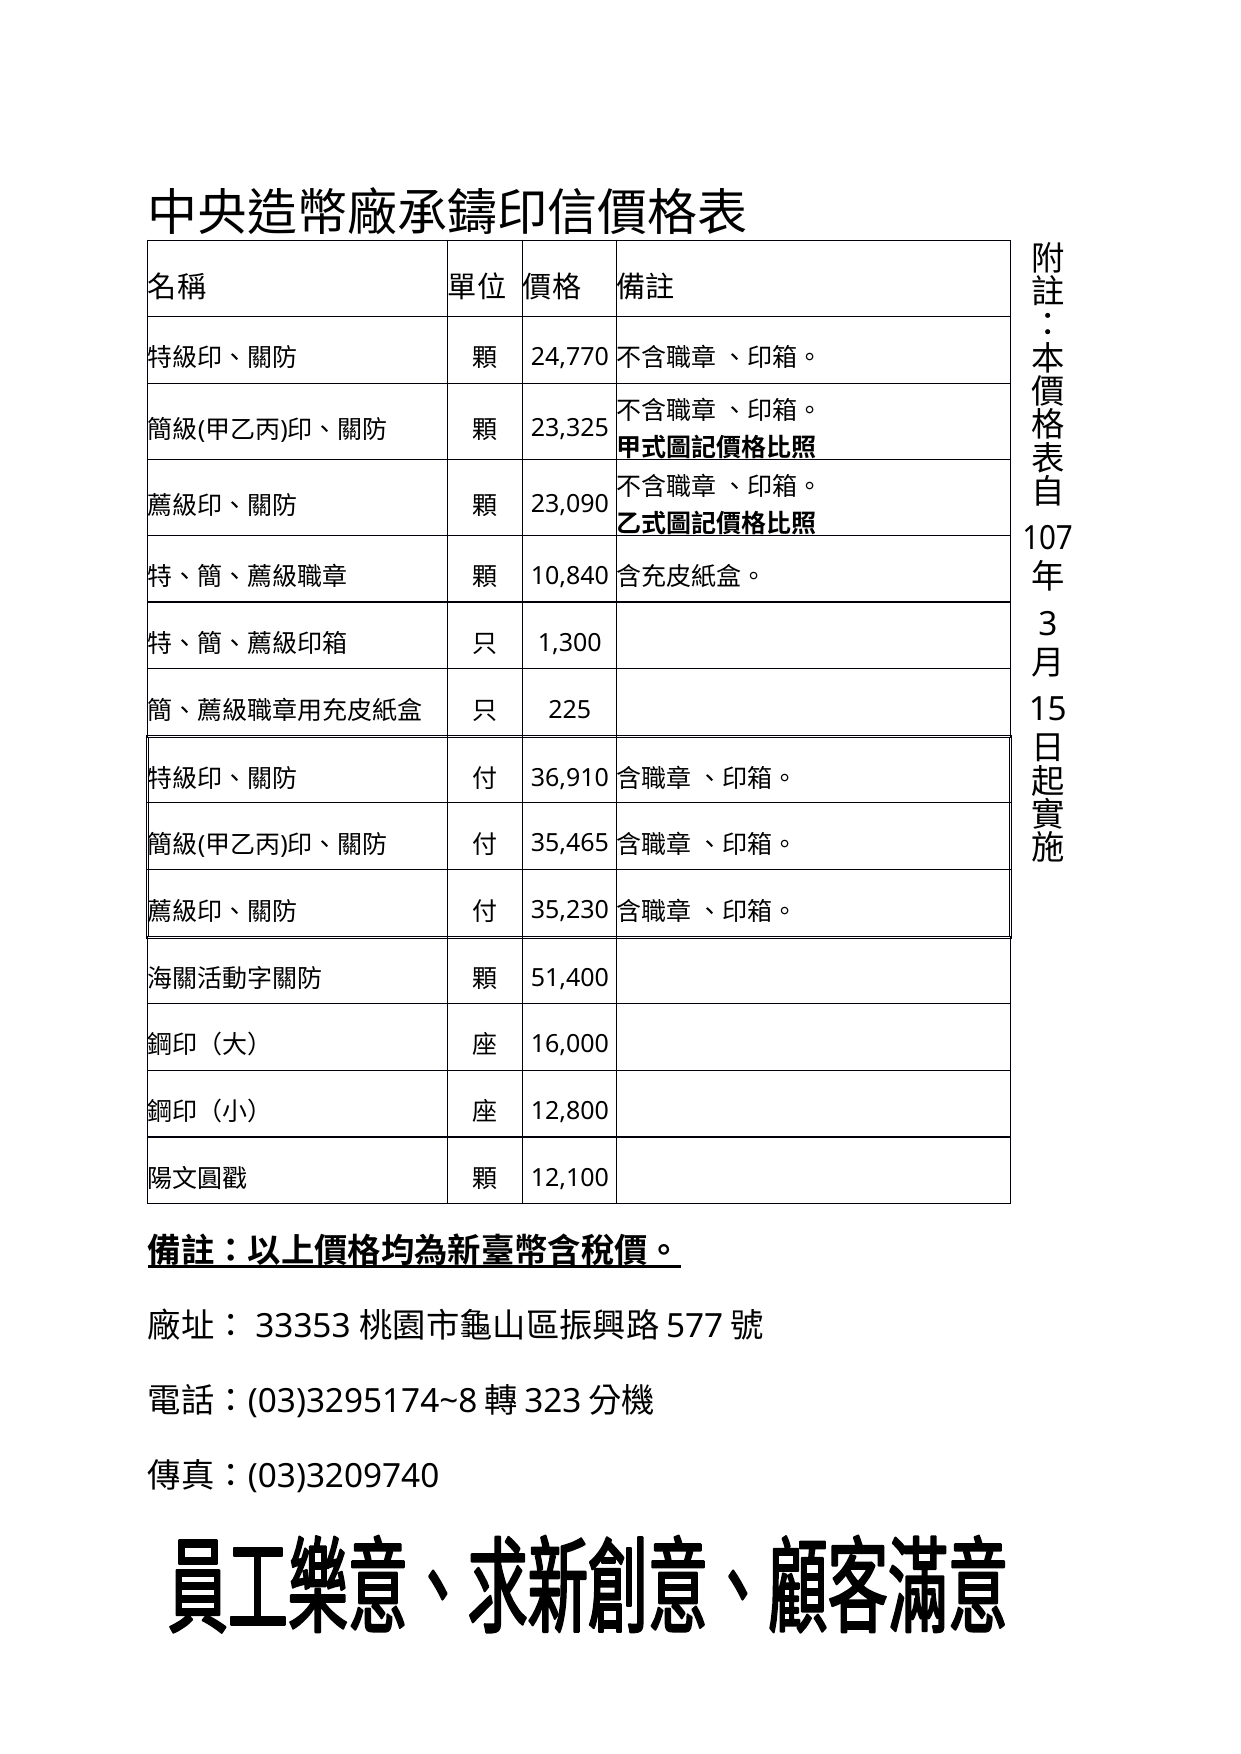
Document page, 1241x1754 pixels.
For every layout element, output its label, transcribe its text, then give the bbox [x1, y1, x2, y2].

table_cell 特、簡、薦級職章 [148, 536, 447, 601]
table_cell 不含職章 、印箱。 乙式圖記價格比照 [617, 460, 1010, 534]
table_cell 35,230 [523, 870, 616, 936]
table_cell [1010, 1203, 1085, 1504]
table_cell 24,770 [523, 317, 616, 382]
table_cell [617, 939, 1010, 1003]
table_cell 含職章 、印箱。 [617, 803, 1009, 869]
table_cell 36,910 [523, 738, 616, 802]
table_cell 附註：本價格表自107年3月15日起實施 [1011, 240, 1085, 1203]
table_header 中央造幣廠承鑄印信價格表 [148, 165, 1010, 239]
table_cell 只 [448, 669, 522, 735]
table_cell [617, 1071, 1010, 1136]
table_cell 備註：以上價格均為新臺幣含稅價。 廠址： 33353 桃園市龜山區振興路577號 電話：(03)3295174~8轉323分機 傳真：(03)3209740 [148, 1204, 1010, 1504]
table_cell 顆 [448, 536, 522, 601]
table_cell 12,100 [523, 1138, 616, 1203]
table_cell 特、簡、薦級印箱 [148, 603, 447, 668]
table_cell 簡級(甲乙丙)印、關防 [148, 384, 447, 458]
table_cell 顆 [448, 1138, 522, 1203]
table_cell 不含職章 、印箱。 [617, 317, 1010, 382]
table_cell 16,000 [523, 1004, 616, 1069]
table_cell 顆 [448, 317, 522, 382]
table_cell 座 [448, 1071, 522, 1136]
table_cell 鋼印（大） [148, 1004, 447, 1069]
table_cell 23,325 [523, 384, 616, 458]
table_cell 陽文圓戳 [148, 1138, 447, 1203]
table_header [1010, 165, 1085, 239]
table_cell 海關活動字關防 [148, 939, 447, 1003]
table_cell [617, 1138, 1010, 1203]
table_cell [617, 603, 1010, 668]
table_cell 12,800 [523, 1071, 616, 1136]
table_cell 含職章 、印箱。 [617, 738, 1009, 802]
table_cell 10,840 [523, 536, 616, 601]
table_cell 薦級印、關防 [148, 460, 447, 534]
table_cell 特級印、關防 [149, 738, 447, 802]
table_cell 簡、薦級職章用充皮紙盒 [148, 669, 447, 735]
table_cell 名稱 [148, 241, 447, 316]
table_cell 備註 [617, 241, 1010, 316]
table_cell 含充皮紙盒。 [617, 536, 1010, 601]
table_cell 顆 [448, 384, 522, 458]
table_cell 價格 [523, 241, 616, 316]
table_cell 付 [448, 870, 522, 936]
table_cell 付 [448, 738, 522, 802]
table_cell 特級印、關防 [148, 317, 447, 382]
table_cell 只 [448, 603, 522, 668]
table_cell 51,400 [523, 939, 616, 1003]
table_cell 單位 [448, 241, 522, 316]
table_cell 付 [448, 803, 522, 869]
table_cell [617, 669, 1010, 735]
table_cell 顆 [448, 939, 522, 1003]
table_cell [617, 1004, 1010, 1069]
table_cell 不含職章 、印箱。 甲式圖記價格比照 [617, 384, 1010, 458]
table_cell 含職章 、印箱。 [617, 870, 1009, 936]
table_cell 1,300 [523, 603, 616, 668]
table_cell 鋼印（小） [148, 1071, 447, 1136]
table_cell 225 [523, 669, 616, 735]
table_cell 23,090 [523, 460, 616, 534]
table_cell 座 [448, 1004, 522, 1069]
table_cell 顆 [448, 460, 522, 534]
table_cell 35,465 [523, 803, 616, 869]
table_cell 薦級印、關防 [149, 870, 447, 936]
table_cell 簡級(甲乙丙)印、關防 [149, 803, 447, 869]
